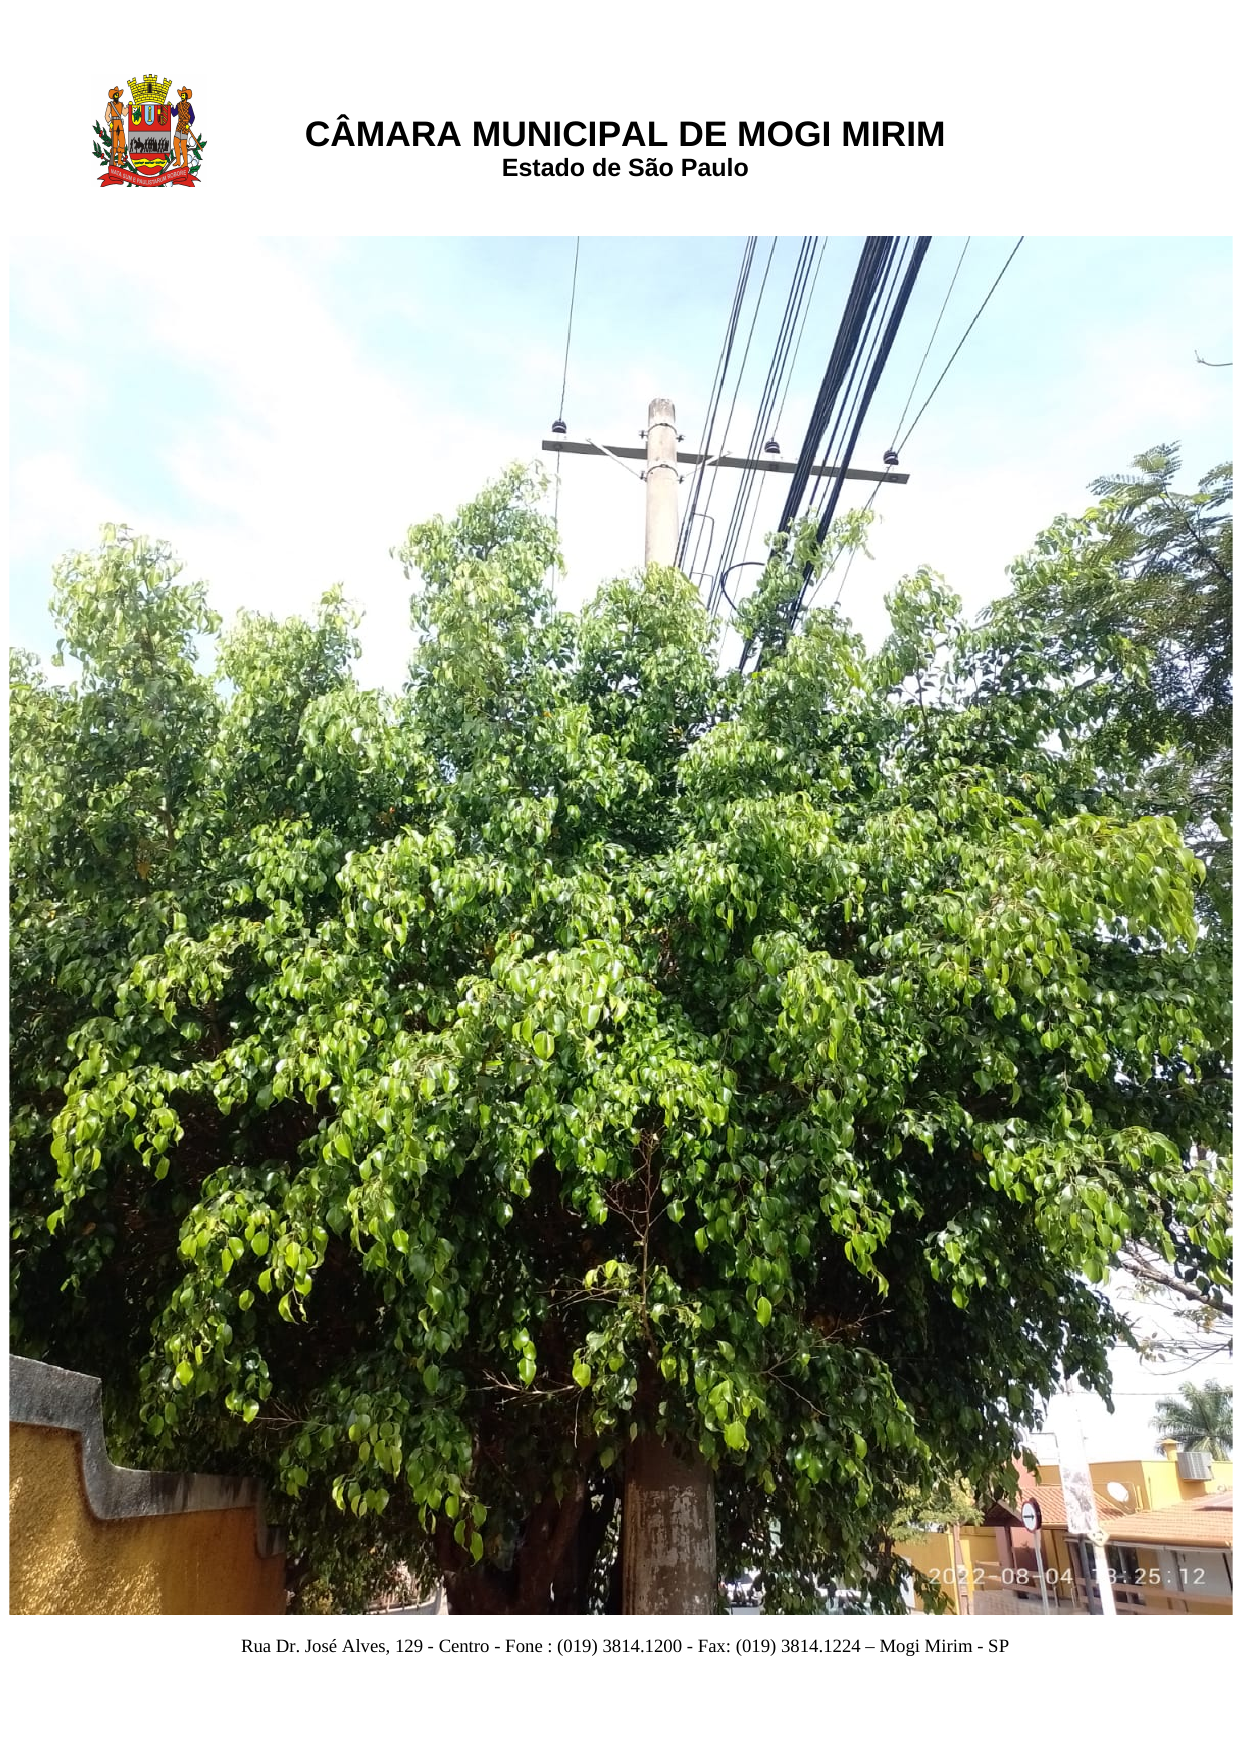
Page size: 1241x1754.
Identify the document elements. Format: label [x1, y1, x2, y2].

picture [9, 236, 1233, 1615]
picture [91, 74, 208, 187]
